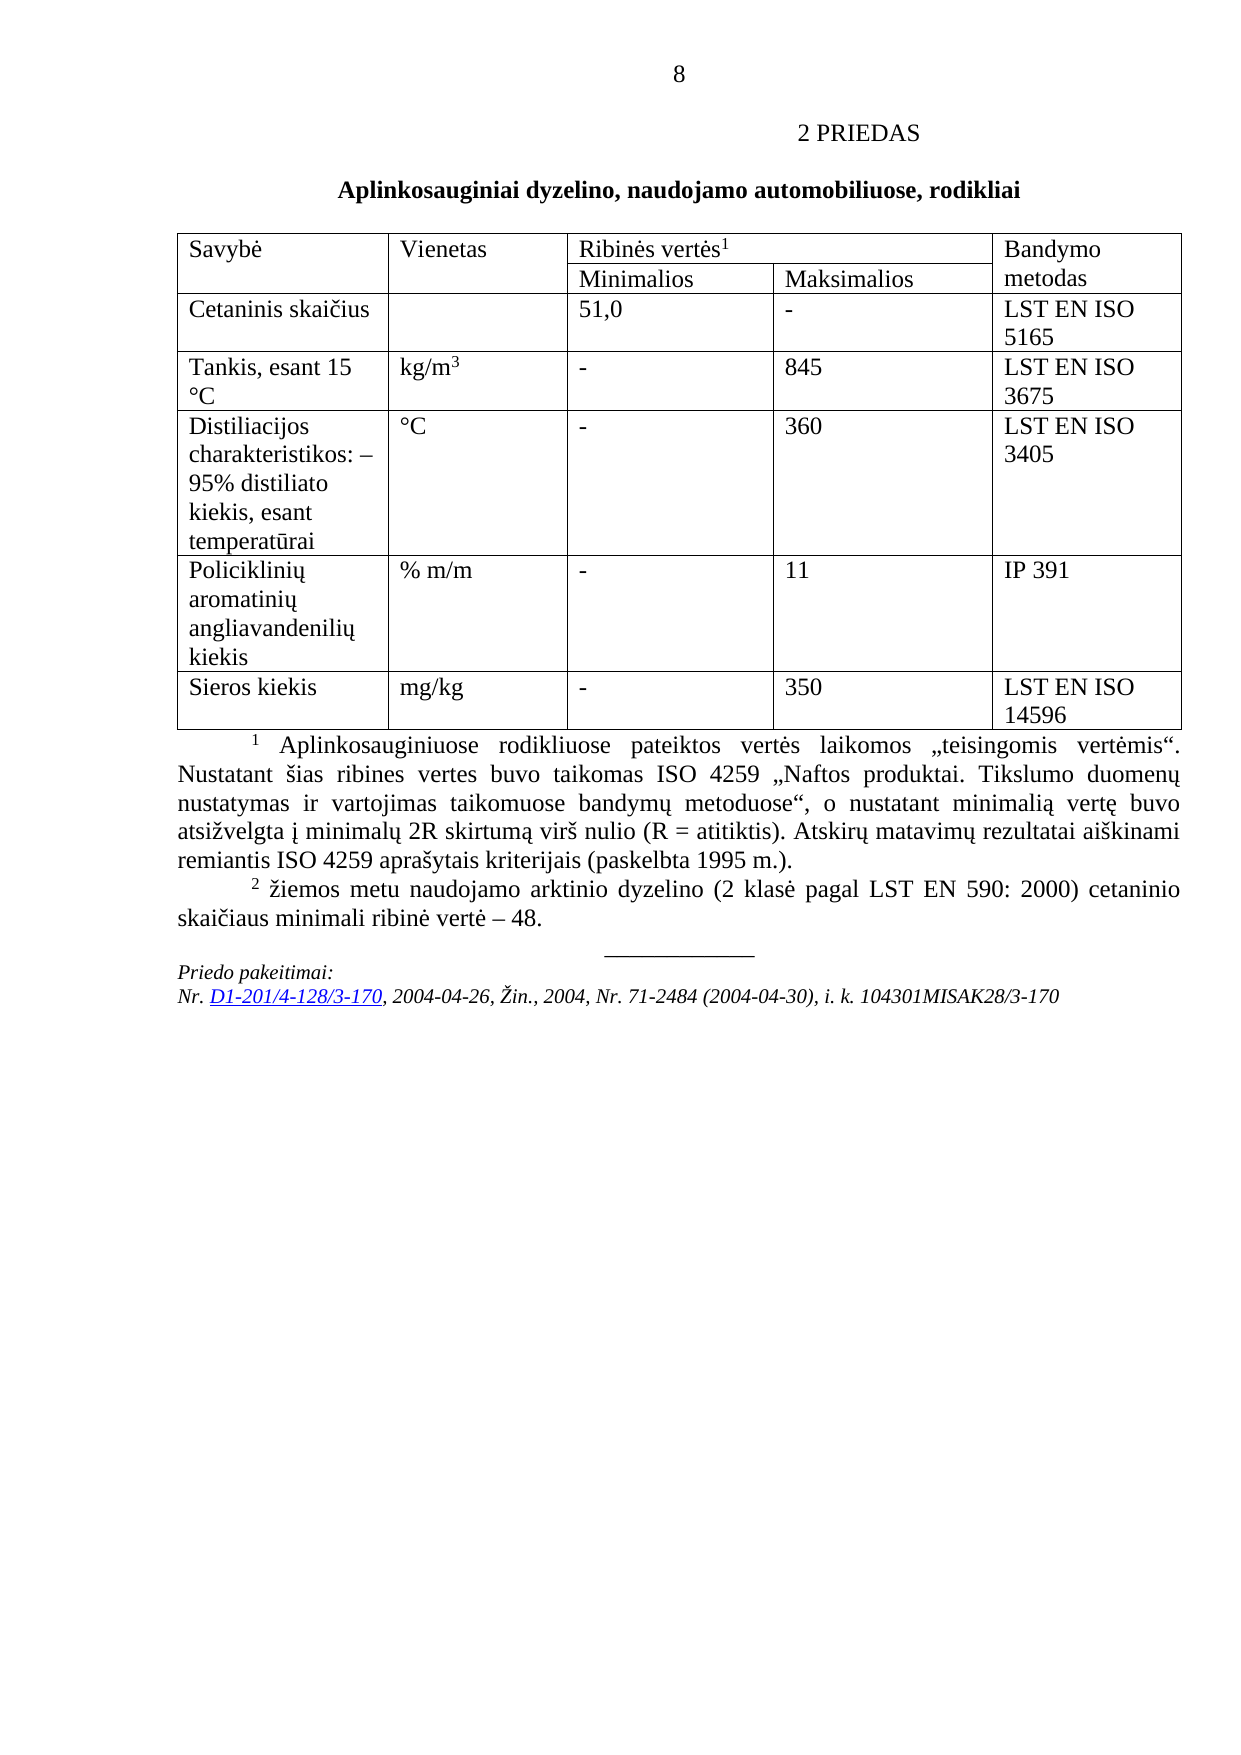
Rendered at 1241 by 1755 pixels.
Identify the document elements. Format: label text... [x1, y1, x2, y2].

table_header Savybė [178, 234, 388, 293]
table_cell [389, 294, 567, 351]
table_cell LST EN ISO 5165 [993, 294, 1181, 351]
text 1 Aplinkosauginiuose rodikliuose pateiktos vertės laikomos „teisingomis vertėmis“. Nustatant šias ribines vertes buvo taikomas ISO 4259 „Naftos produktai. Tikslumo duomenų nustatymas ir vartojimas taikomuose bandymų metoduose“, o nustatant minimalią vertę buvo atsižvelgta į minimalų 2R skirtumą virš nulio (R = atitiktis). Atskirų matavimų rezultatai aiškinami remiantis ISO 4259 aprašytais kriterijais (paskelbta 1995 m.). [177, 730, 1181, 874]
table_cell Maksimalios [774, 264, 992, 293]
table_cell Policiklinių aromatinių angliavandenilių kiekis [178, 556, 388, 671]
text 2 žiemos metu naudojamo arktinio dyzelino (2 klasė pagal LST EN 590: 2000) cetaninio skaičiaus minimali ribinė vertė – 48. [177, 874, 1181, 931]
table_cell - [568, 411, 773, 554]
table_cell 350 [774, 672, 992, 729]
table_cell Sieros kiekis [178, 672, 388, 729]
table_cell 11 [774, 556, 992, 671]
table_cell - [568, 672, 773, 729]
table_cell - [568, 556, 773, 671]
table_cell kg/m3 [389, 352, 567, 410]
text ____________ [177, 931, 1181, 960]
table_cell 845 [774, 352, 992, 410]
table_cell Distiliacijos charakteristikos: – 95% distiliato kiekis, esant temperatūrai [178, 411, 388, 554]
table_cell - [568, 352, 773, 410]
table_cell % m/m [389, 556, 567, 671]
table_cell IP 391 [993, 556, 1181, 671]
text Aplinkosauginiai dyzelino, naudojamo automobiliuose, rodikliai [177, 176, 1181, 204]
table_cell Cetaninis skaičius [178, 294, 388, 351]
table_cell - [774, 294, 992, 351]
table_cell Tankis, esant 15 °C [178, 352, 388, 410]
table_cell 360 [774, 411, 992, 554]
table_cell LST EN ISO 3675 [993, 352, 1181, 410]
table_cell Minimalios [568, 264, 773, 293]
table_header Ribinės vertės1 [568, 234, 992, 263]
table_header Vienetas [389, 234, 567, 293]
table_header Bandymo metodas [993, 234, 1181, 293]
table_cell LST EN ISO 3405 [993, 411, 1181, 554]
text 2 PRIEDAS [797, 118, 1181, 147]
table_cell 51,0 [568, 294, 773, 351]
table_cell LST EN ISO 14596 [993, 672, 1181, 729]
text Nr. D1-201/4-128/3-170, 2004-04-26, Žin., 2004, Nr. 71-2484 (2004-04-30), i. k. 104301MISAK28/3-170 [177, 984, 1181, 1008]
table_cell °C [389, 411, 567, 554]
text Priedo pakeitimai: [177, 960, 1181, 984]
table_cell mg/kg [389, 672, 567, 729]
